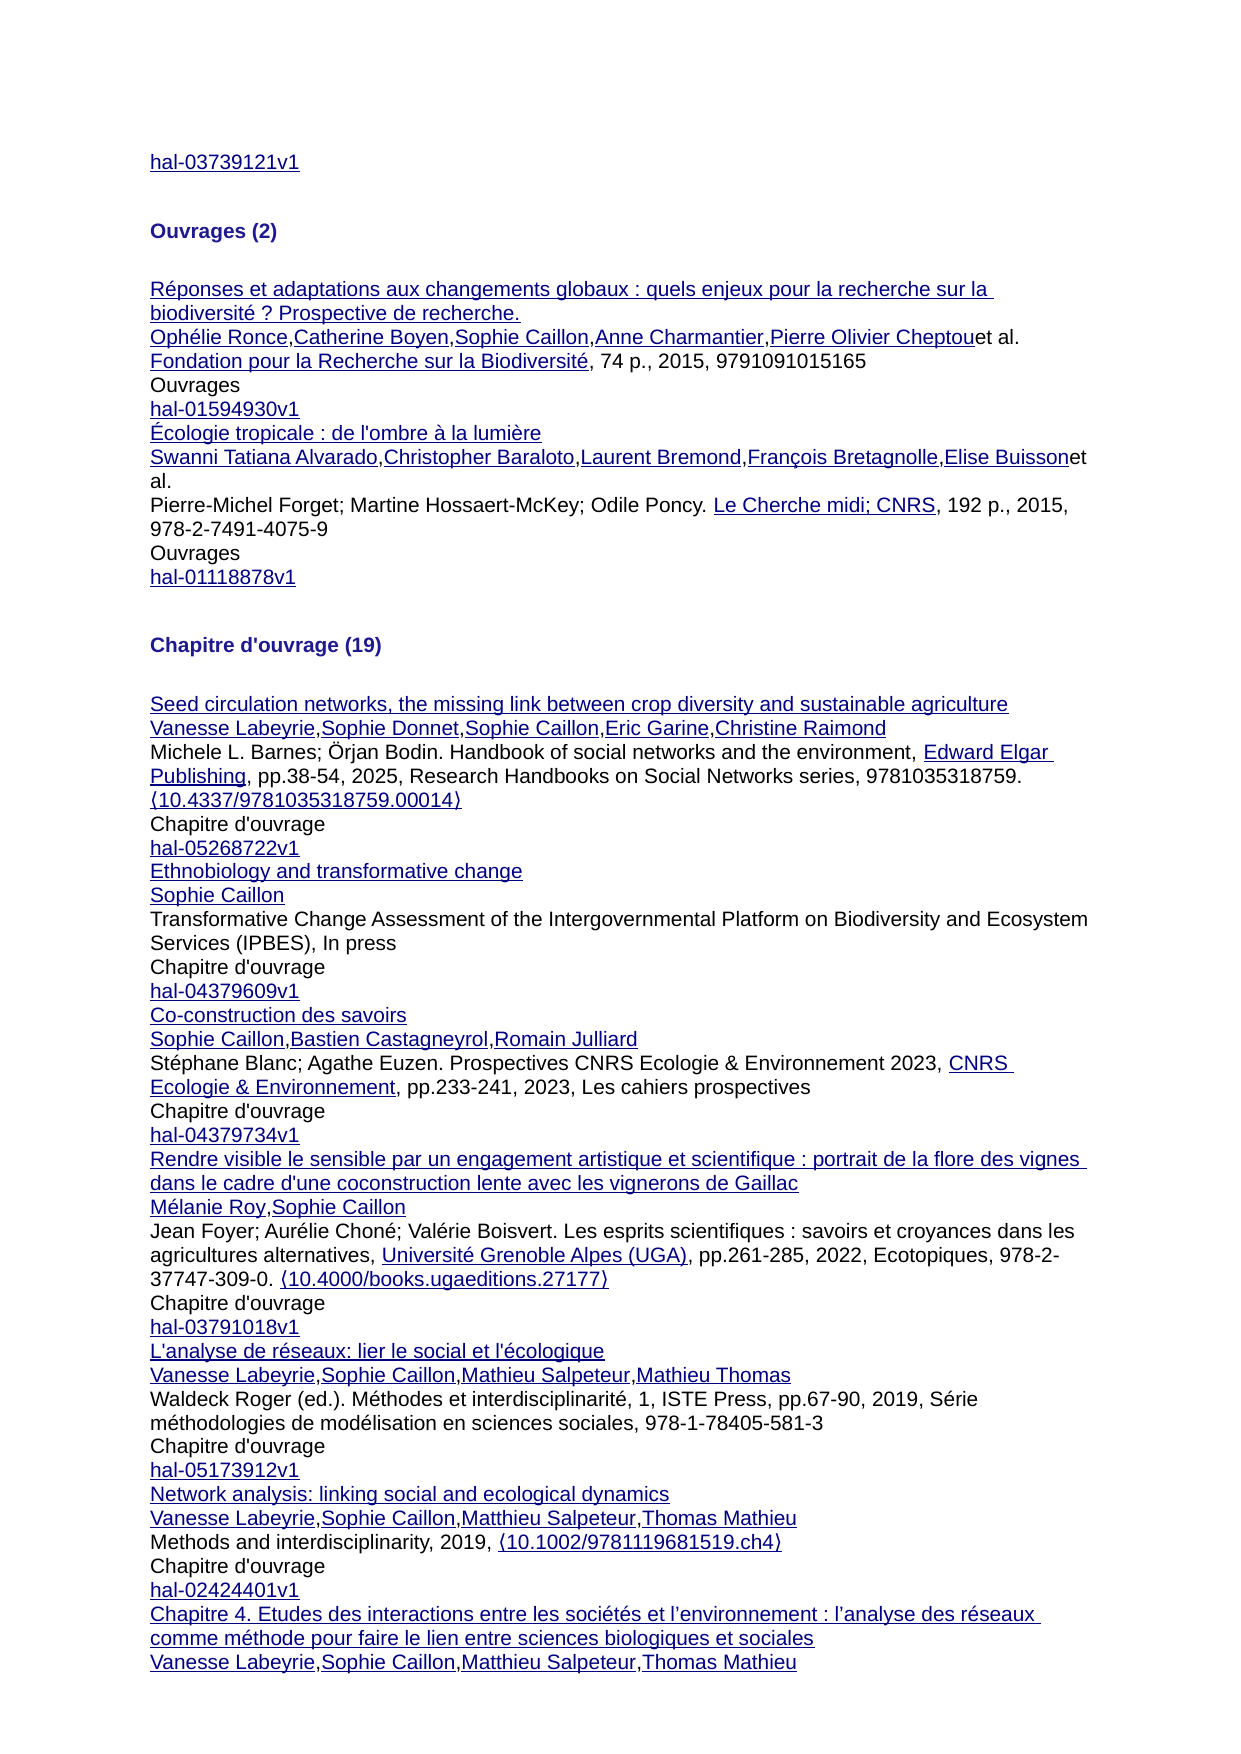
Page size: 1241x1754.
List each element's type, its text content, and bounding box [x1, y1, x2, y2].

table_cell Chapitre 4. Etudes des interactions entre les sociétés et l’environnement : l’analyse des réseaux comme méthode pour faire le lien entre sciences biologiques et sociales Vanesse Labeyrie,Sophie Caillon,Matthieu Salpeteur,Thomas Mathieu [150, 1602, 1090, 1674]
subtitle Chapitre d'ouvrage (19) [150, 633, 1090, 657]
table_cell Network analysis: linking social and ecological dynamics Vanesse Labeyrie,Sophie Caillon,Matthieu Salpeteur,Thomas Mathieu Methods and interdisciplinarity, 2019, ⟨10.1002/9781119681519.ch4⟩ Chapitre d'ouvrage hal-02424401v1 [150, 1482, 1090, 1602]
table_header hal-03739121v1 [150, 150, 1090, 174]
table_cell Écologie tropicale : de l'ombre à la lumière Swanni Tatiana Alvarado,Christopher Baraloto,Laurent Bremond,François Bretagnolle,Elise Buissonet al. Pierre-Michel Forget; Martine Hossaert-McKey; Odile Poncy. Le Cherche midi; CNRS, 192 p., 2015, 978-2-7491-4075-9 Ouvrages hal-01118878v1 [150, 421, 1090, 588]
table_cell Rendre visible le sensible par un engagement artistique et scientifique : portrait de la flore des vignes dans le cadre d'une coconstruction lente avec les vignerons de Gaillac Mélanie Roy,Sophie Caillon Jean Foyer; Aurélie Choné; Valérie Boisvert. Les esprits scientifiques : savoirs et croyances dans les agricultures alternatives, Université Grenoble Alpes (UGA), pp.261-285, 2022, Ecotopiques, 978-2-37747-309-0. ⟨10.4000/books.ugaeditions.27177⟩ Chapitre d'ouvrage hal-03791018v1 [150, 1147, 1090, 1338]
table_header Réponses et adaptations aux changements globaux : quels enjeux pour la recherche sur la biodiversité ? Prospective de recherche. Ophélie Ronce,Catherine Boyen,Sophie Caillon,Anne Charmantier,Pierre Olivier Cheptouet al. Fondation pour la Recherche sur la Biodiversité, 74 p., 2015, 9791091015165 Ouvrages hal-01594930v1 [150, 277, 1090, 421]
table_cell Ethnobiology and transformative change Sophie Caillon Transformative Change Assessment of the Intergovernmental Platform on Biodiversity and Ecosystem Services (IPBES), In press Chapitre d'ouvrage hal-04379609v1 [150, 859, 1090, 1003]
table_header Seed circulation networks, the missing link between crop diversity and sustainable agriculture Vanesse Labeyrie,Sophie Donnet,Sophie Caillon,Eric Garine,Christine Raimond Michele L. Barnes; Örjan Bodin. Handbook of social networks and the environment, Edward Elgar Publishing, pp.38-54, 2025, Research Handbooks on Social Networks series, 9781035318759. ⟨10.4337/9781035318759.00014⟩ Chapitre d'ouvrage hal-05268722v1 [150, 692, 1090, 859]
table_cell Co-construction des savoirs Sophie Caillon,Bastien Castagneyrol,Romain Julliard Stéphane Blanc; Agathe Euzen. Prospectives CNRS Ecologie & Environnement 2023, CNRS Ecologie & Environnement, pp.233-241, 2023, Les cahiers prospectives Chapitre d'ouvrage hal-04379734v1 [150, 1003, 1090, 1147]
subtitle Ouvrages (2) [150, 219, 1090, 243]
table_cell L'analyse de réseaux: lier le social et l'écologique Vanesse Labeyrie,Sophie Caillon,Mathieu Salpeteur,Mathieu Thomas Waldeck Roger (ed.). Méthodes et interdisciplinarité, 1, ISTE Press, pp.67-90, 2019, Série méthodologies de modélisation en sciences sociales, 978-1-78405-581-3 Chapitre d'ouvrage hal-05173912v1 [150, 1339, 1090, 1482]
